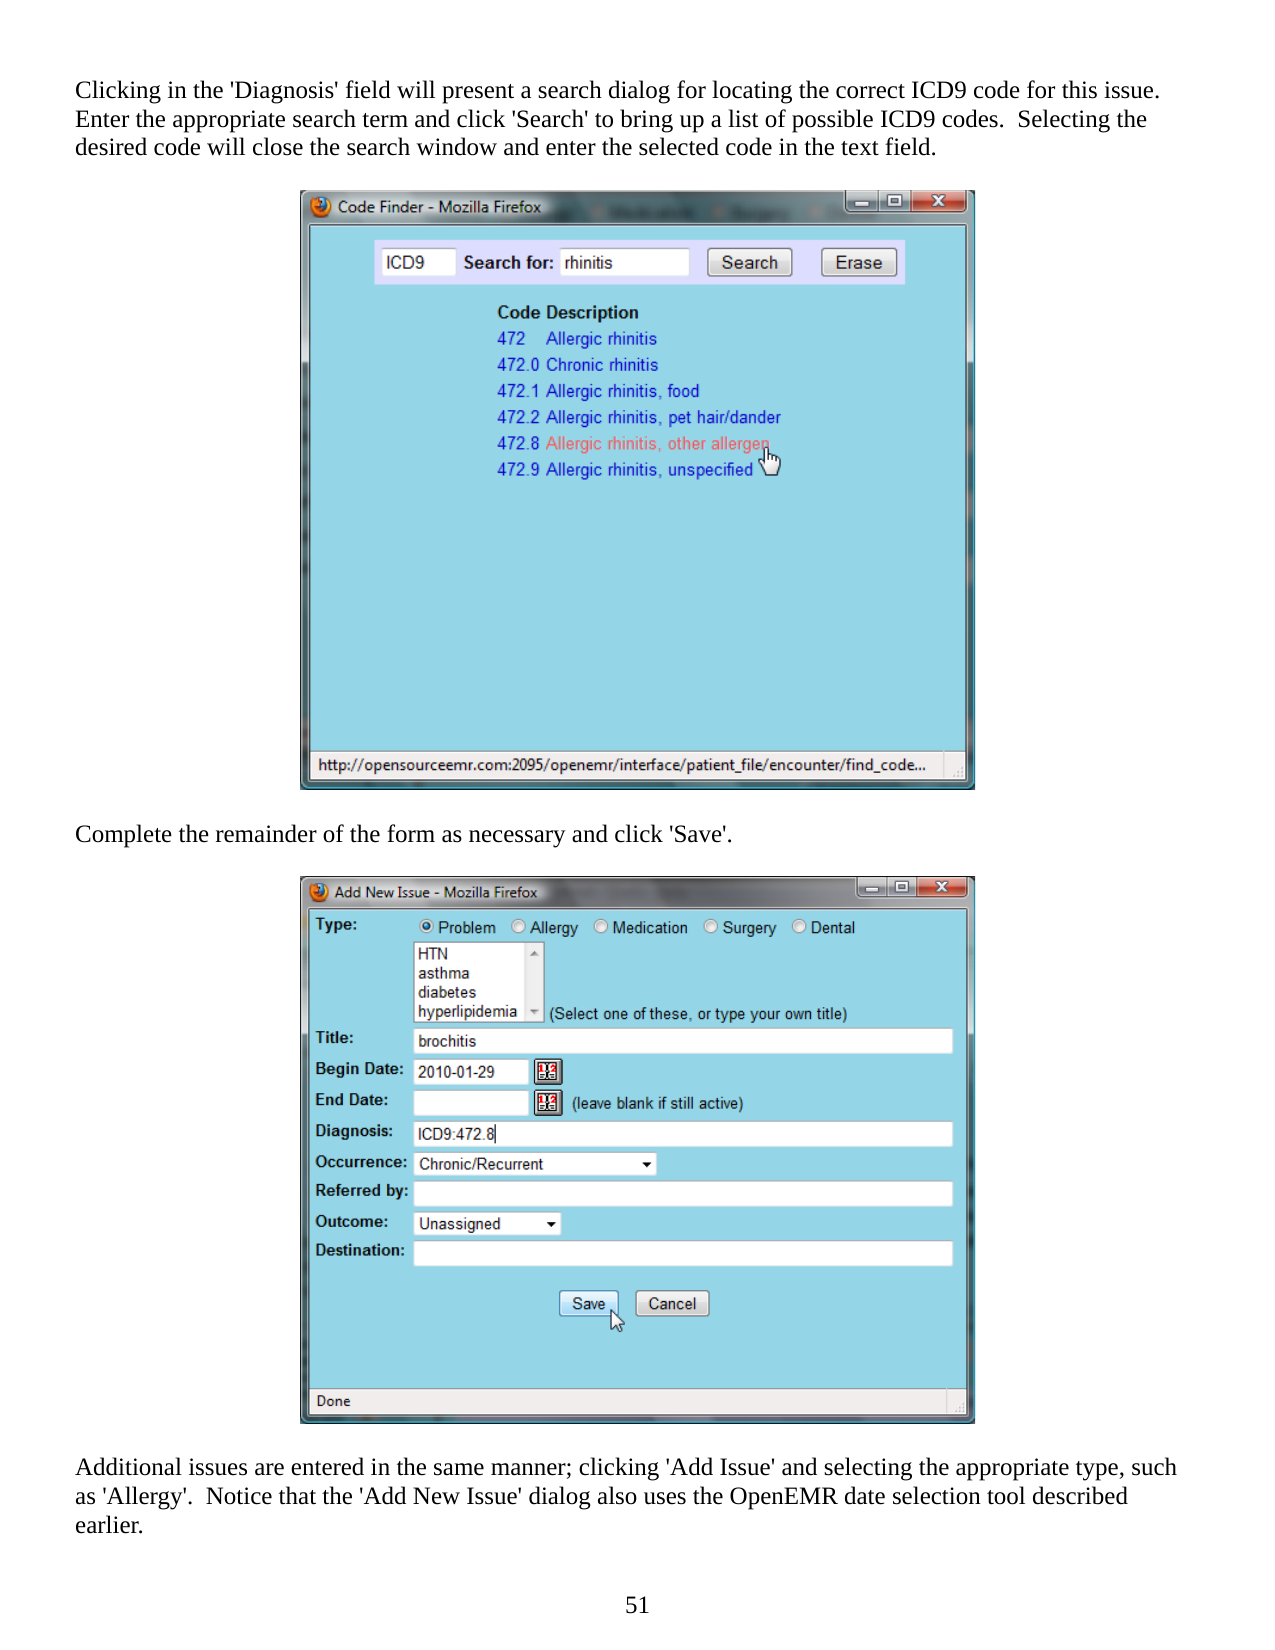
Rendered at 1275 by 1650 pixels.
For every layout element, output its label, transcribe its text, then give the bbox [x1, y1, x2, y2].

text Additional issues are entered in the same manner; clicking 'Add Issue' and selecting the appropriate type, such as 'Allergy'. Notice that the 'Add New Issue' dialog also uses the OpenEMR date selection tool described earlier. [75, 1452, 1200, 1539]
text Clicking in the 'Diagnosis' field will present a search dialog for locating the correct ICD9 code for this issue. Enter the appropriate search term and click 'Search' to bring up a list of possible ICD9 codes. Selecting the desired code will close the search window and enter the selected code in the text field. [75, 75, 1200, 161]
text Complete the remainder of the form as necessary and click 'Save'. [75, 819, 1200, 847]
picture [300, 190, 976, 790]
picture [300, 876, 976, 1424]
